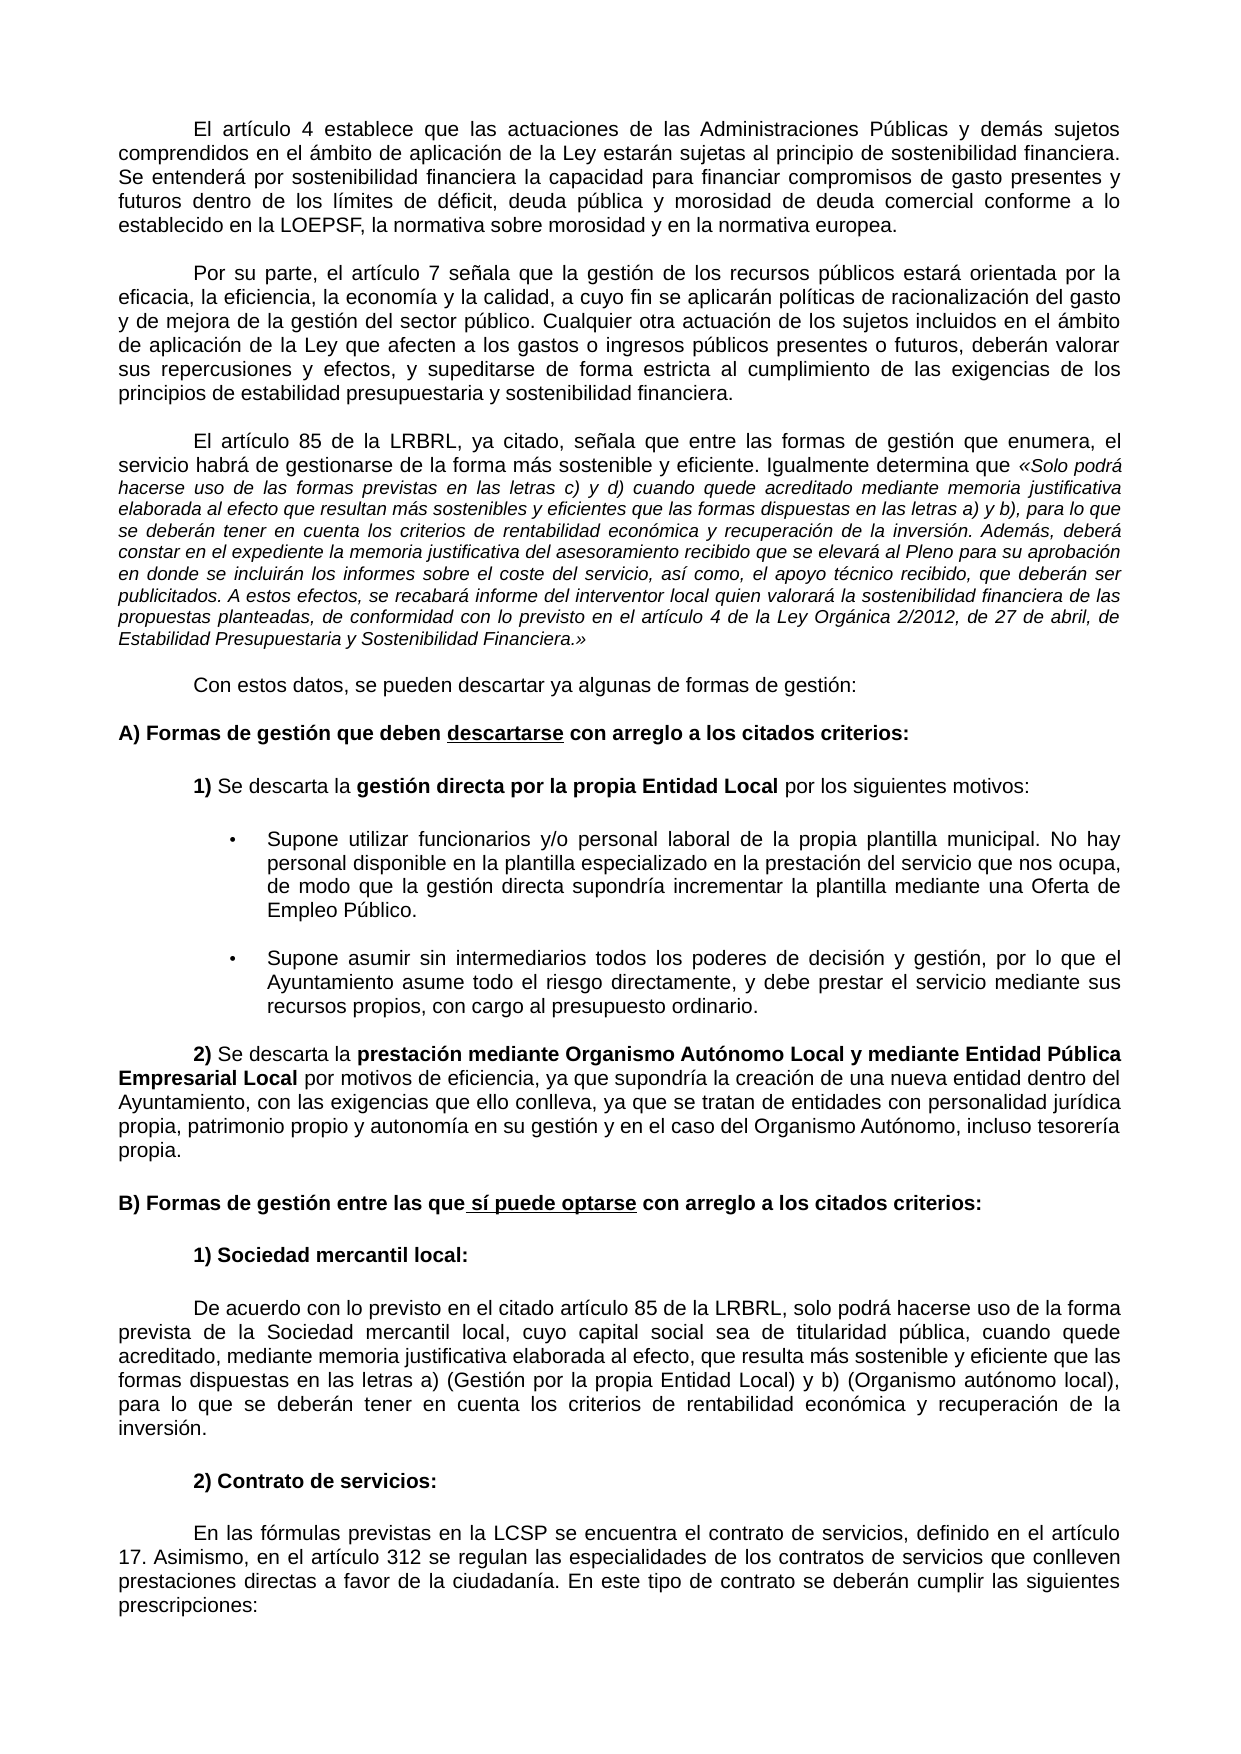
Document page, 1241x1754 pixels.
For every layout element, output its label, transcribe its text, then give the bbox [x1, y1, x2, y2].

text 1) Se descarta la gestión directa por la propia Entidad Local por los siguientes motivos: [118, 774, 1122, 798]
text Por su parte, el artículo 7 señala que la gestión de los recursos públicos estará orientada por la eficacia, la eficiencia, la economía y la calidad, a cuyo fin se aplicarán políticas de racionalización del gasto y de mejora de la gestión del sector público. Cualquier otra actuación de los sujetos incluidos en el ámbito de aplicación de la Ley que afecten a los gastos o ingresos públicos presentes o futuros, deberán valorar sus repercusiones y efectos, y supeditarse de forma estricta al cumplimiento de las exigencias de los principios de estabilidad presupuestaria y sostenibilidad financiera. [118, 261, 1122, 405]
text 1) Sociedad mercantil local: [118, 1243, 1122, 1267]
text A) Formas de gestión que deben descartarse con arreglo a los citados criterios: [118, 721, 1122, 745]
text En las fórmulas previstas en la LCSP se encuentra el contrato de servicios, definido en el artículo 17. Asimismo, en el artículo 312 se regulan las especialidades de los contratos de servicios que conlleven prestaciones directas a favor de la ciudadanía. En este tipo de contrato se deberán cumplir las siguientes prescripciones: [118, 1521, 1122, 1617]
text El artículo 4 establece que las actuaciones de las Administraciones Públicas y demás sujetos comprendidos en el ámbito de aplicación de la Ley estarán sujetas al principio de sostenibilidad financiera. Se entenderá por sostenibilidad financiera la capacidad para financiar compromisos de gasto presentes y futuros dentro de los límites de déficit, deuda pública y morosidad de deuda comercial conforme a lo establecido en la LOEPSF, la normativa sobre morosidad y en la normativa europea. [118, 117, 1122, 237]
list Supone asumir sin intermediarios todos los poderes de decisión y gestión, por lo que el Ayuntamiento asume todo el riesgo directamente, y debe prestar el servicio mediante sus recursos propios, con cargo al presupuesto ordinario. [229, 946, 1122, 1018]
text 2) Contrato de servicios: [118, 1468, 1122, 1492]
text El artículo 85 de la LRBRL, ya citado, señala que entre las formas de gestión que enumera, el servicio habrá de gestionarse de la forma más sostenible y eficiente. Igualmente determina que «Solo podrá hacerse uso de las formas previstas en las letras c) y d) cuando quede acreditado mediante memoria justificativa elaborada al efecto que resultan más sostenibles y eficientes que las formas dispuestas en las letras a) y b), para lo que se deberán tener en cuenta los criterios de rentabilidad económica y recuperación de la inversión. Además, deberá constar en el expediente la memoria justificativa del asesoramiento recibido que se elevará al Pleno para su aprobación en donde se incluirán los informes sobre el coste del servicio, así como, el apoyo técnico recibido, que deberán ser publicitados. A estos efectos, se recabará informe del interventor local quien valorará la sostenibilidad financiera de las propuestas planteadas, de conformidad con lo previsto en el artículo 4 de la Ley Orgánica 2/2012, de 27 de abril, de Estabilidad Presupuestaria y Sostenibilidad Financiera.» [118, 429, 1122, 649]
text De acuerdo con lo previsto en el citado artículo 85 de la LRBRL, solo podrá hacerse uso de la forma prevista de la Sociedad mercantil local, cuyo capital social sea de titularidad pública, cuando quede acreditado, mediante memoria justificativa elaborada al efecto, que resulta más sostenible y eficiente que las formas dispuestas en las letras a) (Gestión por la propia Entidad Local) y b) (Organismo autónomo local), para lo que se deberán tener en cuenta los criterios de rentabilidad económica y recuperación de la inversión. [118, 1296, 1122, 1440]
text Con estos datos, se pueden descartar ya algunas de formas de gestión: [118, 673, 1122, 697]
text 2) Se descarta la prestación mediante Organismo Autónomo Local y mediante Entidad Pública Empresarial Local por motivos de eficiencia, ya que supondría la creación de una nueva entidad dentro del Ayuntamiento, con las exigencias que ello conlleva, ya que se tratan de entidades con personalidad jurídica propia, patrimonio propio y autonomía en su gestión y en el caso del Organismo Autónomo, incluso tesorería propia. [118, 1042, 1122, 1162]
list Supone utilizar funcionarios y/o personal laboral de la propia plantilla municipal. No hay personal disponible en la plantilla especializado en la prestación del servicio que nos ocupa, de modo que la gestión directa supondría incrementar la plantilla mediante una Oferta de Empleo Público. [229, 826, 1122, 922]
text B) Formas de gestión entre las que sí puede optarse con arreglo a los citados criterios: [118, 1191, 1122, 1214]
